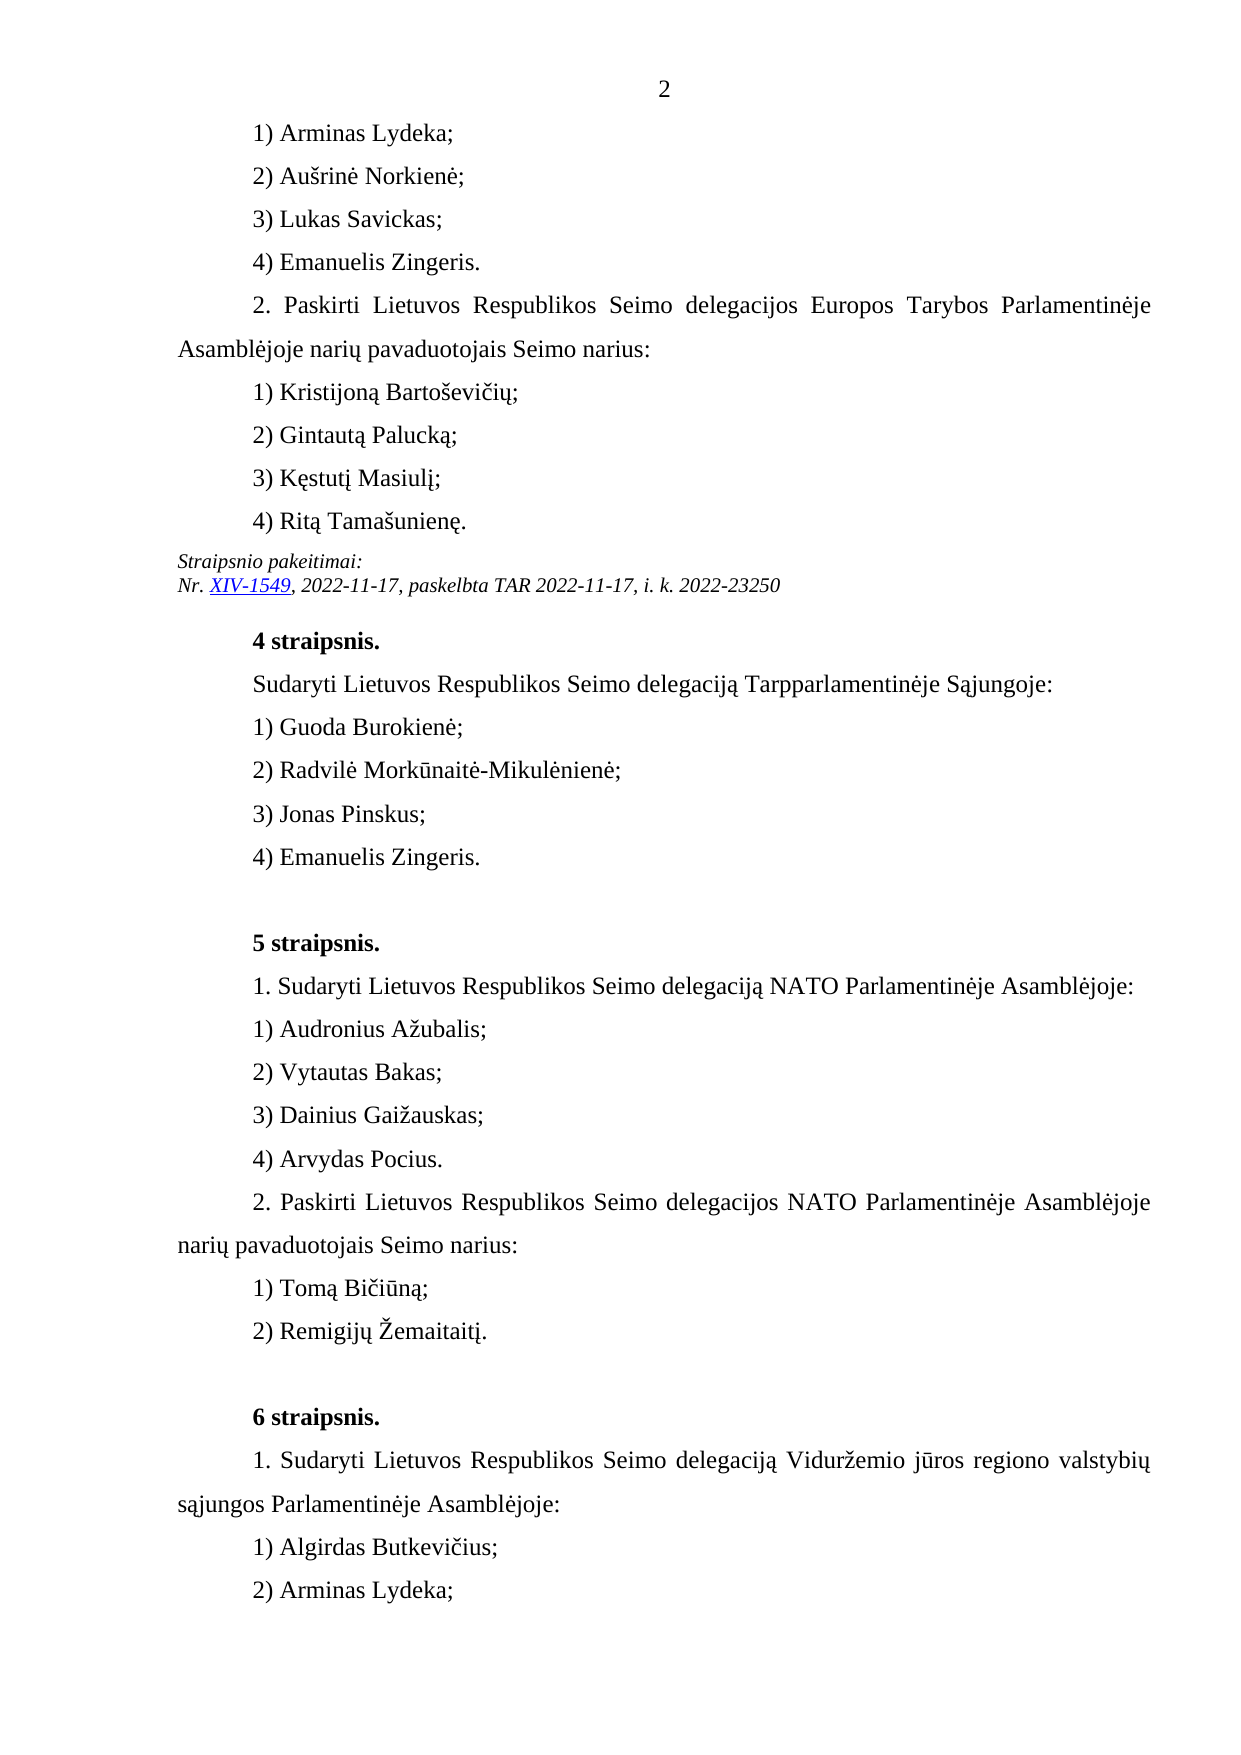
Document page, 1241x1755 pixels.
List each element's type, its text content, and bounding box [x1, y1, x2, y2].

text 2) Radvilė Morkūnaitė-Mikulėnienė; [177, 756, 1152, 784]
text 1) Arminas Lydeka; [177, 118, 1152, 147]
text 2) Remigijų Žemaitaitį. [177, 1316, 1152, 1345]
text 2) Gintautą Palucką; [177, 420, 1152, 449]
text 1) Audronius Ažubalis; [177, 1014, 1152, 1043]
text 2) Arminas Lydeka; [177, 1575, 1152, 1604]
text 6 straipsnis. [177, 1402, 1152, 1431]
text 1) Kristijoną Bartoševičių; [177, 377, 1152, 406]
text 4) Emanuelis Zingeris. [177, 247, 1152, 276]
text 3) Dainius Gaižauskas; [177, 1101, 1152, 1129]
text 5 straipsnis. [177, 928, 1152, 957]
text Straipsnio pakeitimai: [177, 549, 1152, 573]
text 1) Guoda Burokienė; [177, 712, 1152, 741]
text 2) Vytautas Bakas; [177, 1057, 1152, 1086]
text 3) Lukas Savickas; [177, 204, 1152, 233]
text 4) Emanuelis Zingeris. [177, 842, 1152, 871]
text Nr. XIV-1549, 2022-11-17, paskelbta TAR 2022-11-17, i. k. 2022-23250 [177, 573, 1152, 597]
text 3) Kęstutį Masiulį; [177, 463, 1152, 492]
text 4 straipsnis. [177, 626, 1152, 655]
text 1) Algirdas Butkevičius; [177, 1532, 1152, 1561]
text 1) Tomą Bičiūną; [177, 1273, 1152, 1302]
text 1. Sudaryti Lietuvos Respublikos Seimo delegaciją NATO Parlamentinėje Asamblėjoje: [177, 971, 1152, 1000]
text Sudaryti Lietuvos Respublikos Seimo delegaciją Tarpparlamentinėje Sąjungoje: [177, 669, 1152, 698]
text 2. Paskirti Lietuvos Respublikos Seimo delegacijos Europos Tarybos Parlamentinėje Asamblėjoje narių pavaduotojais Seimo narius: [177, 291, 1152, 362]
text 2) Aušrinė Norkienė; [177, 161, 1152, 190]
text 4) Ritą Tamašunienę. [177, 506, 1152, 535]
text 4) Arvydas Pocius. [177, 1144, 1152, 1172]
text 1. Sudaryti Lietuvos Respublikos Seimo delegaciją Viduržemio jūros regiono valstybių sąjungos Parlamentinėje Asamblėjoje: [177, 1446, 1152, 1517]
text 2. Paskirti Lietuvos Respublikos Seimo delegacijos NATO Parlamentinėje Asamblėjoje narių pavaduotojais Seimo narius: [177, 1187, 1152, 1259]
text 3) Jonas Pinskus; [177, 799, 1152, 827]
